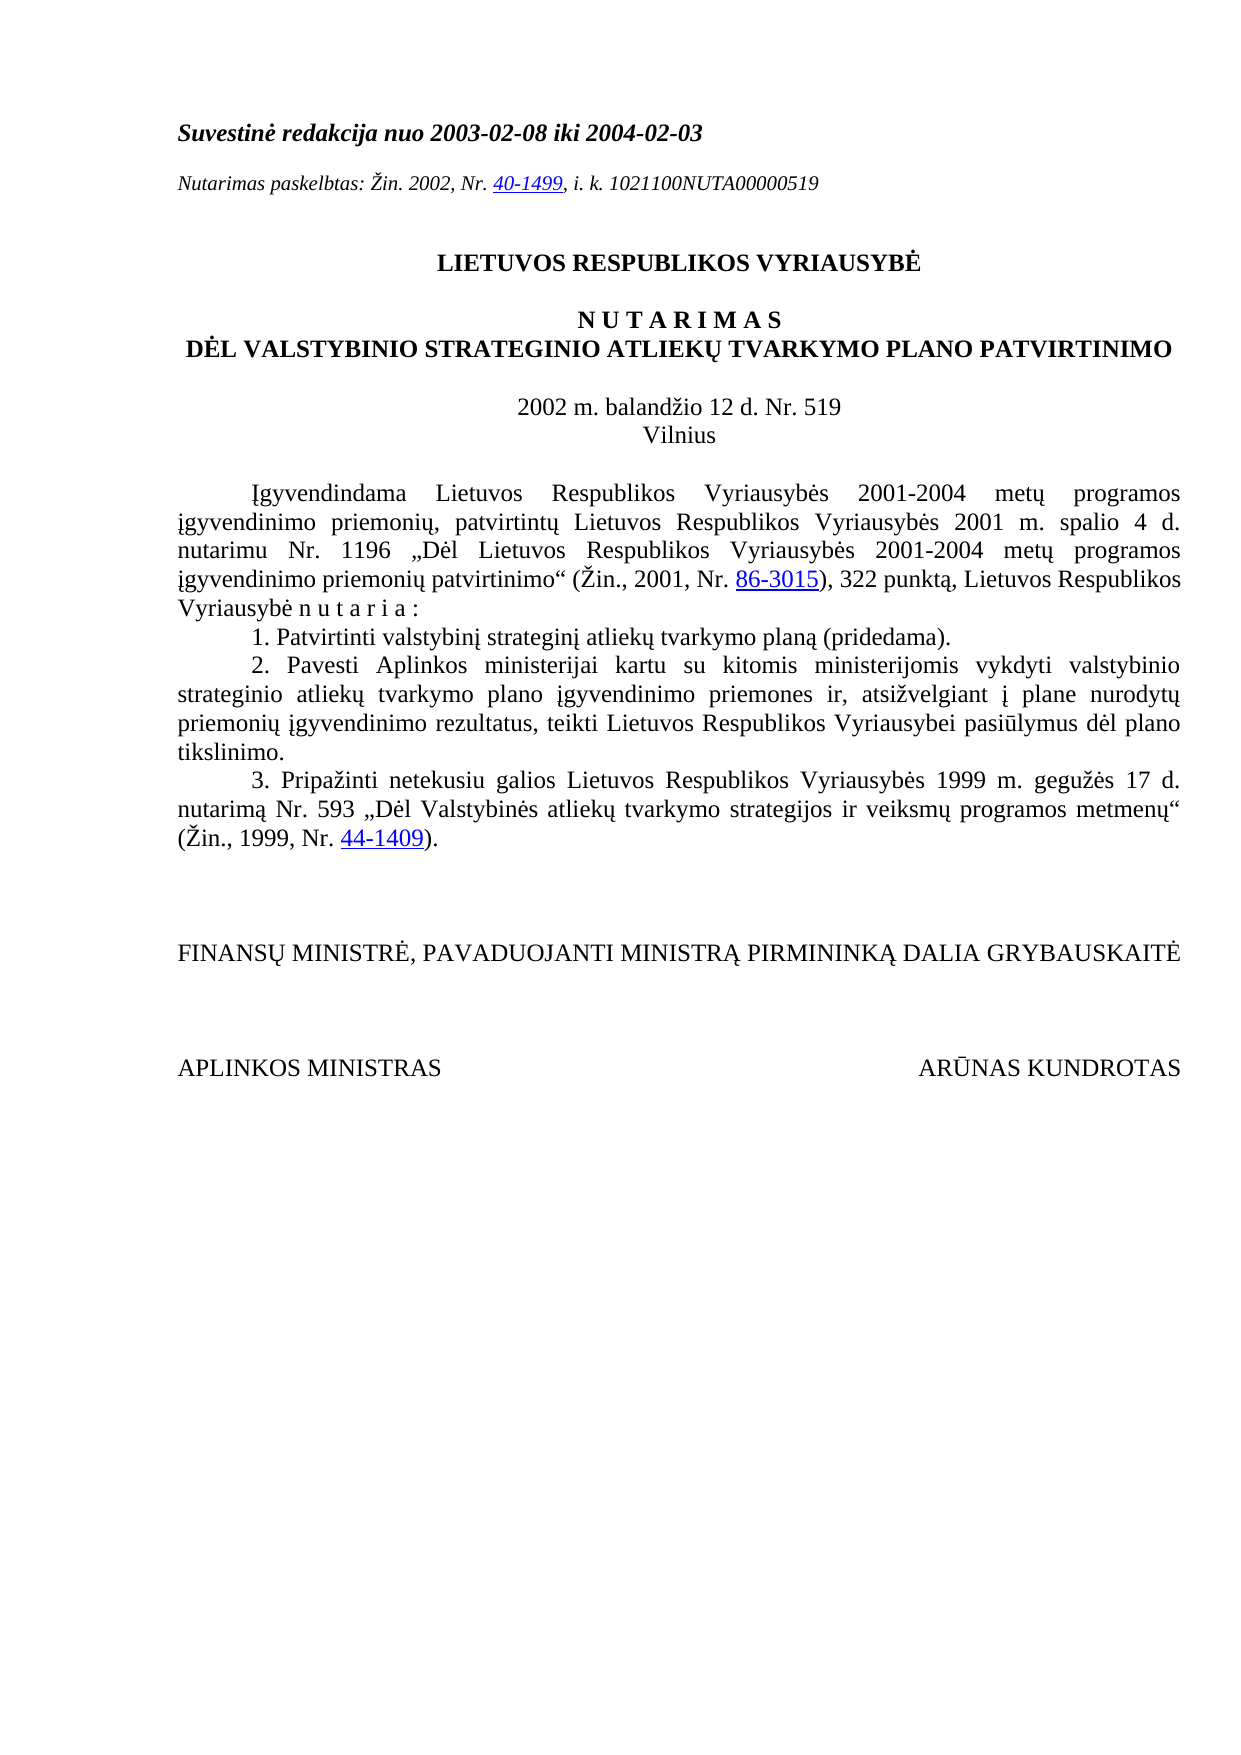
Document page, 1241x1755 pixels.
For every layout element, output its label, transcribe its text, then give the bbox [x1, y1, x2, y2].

text N U T A R I M A S [177, 305, 1181, 334]
text Suvestinė redakcija nuo 2003-02-08 iki 2004-02-03 [177, 118, 1181, 147]
text Finansų ministrė, pavaduojanti Ministrą Pirmininką Dalia Grybauskaitė [177, 938, 1181, 967]
text Nutarimas paskelbtas: Žin. 2002, Nr. 40-1499, i. k. 1021100NUTA00000519 [177, 171, 1181, 195]
text Įgyvendindama Lietuvos Respublikos Vyriausybės 2001-2004 metų programos įgyvendinimo priemonių, patvirtintų Lietuvos Respublikos Vyriausybės 2001 m. spalio 4 d. nutarimu Nr. 1196 „Dėl Lietuvos Respublikos Vyriausybės 2001-2004 metų programos įgyvendinimo priemonių patvirtinimo“ (Žin., 2001, Nr. 86-3015), 322 punktą, Lietuvos Respublikos Vyriausybė nutaria: [177, 478, 1181, 622]
text 2. Pavesti Aplinkos ministerijai kartu su kitomis ministerijomis vykdyti valstybinio strateginio atliekų tvarkymo plano įgyvendinimo priemones ir, atsižvelgiant į plane nurodytų priemonių įgyvendinimo rezultatus, teikti Lietuvos Respublikos Vyriausybei pasiūlymus dėl plano tikslinimo. [177, 650, 1181, 765]
text LIETUVOS RESPUBLIKOS VYRIAUSYBĖ [177, 248, 1181, 277]
text 1. Patvirtinti valstybinį strateginį atliekų tvarkymo planą (pridedama). [177, 622, 1181, 650]
text DĖL VALSTYBINIO STRATEGINIO ATLIEKŲ TVARKYMO PLANO PATVIRTINIMO [177, 334, 1181, 363]
text Aplinkos ministras Arūnas Kundrotas [177, 1053, 1181, 1082]
text 2002 m. balandžio 12 d. Nr. 519 [177, 392, 1181, 420]
text Vilnius [177, 420, 1181, 449]
text 3. Pripažinti netekusiu galios Lietuvos Respublikos Vyriausybės 1999 m. gegužės 17 d. nutarimą Nr. 593 „Dėl Valstybinės atliekų tvarkymo strategijos ir veiksmų programos metmenų“ (Žin., 1999, Nr. 44-1409). [177, 765, 1181, 852]
